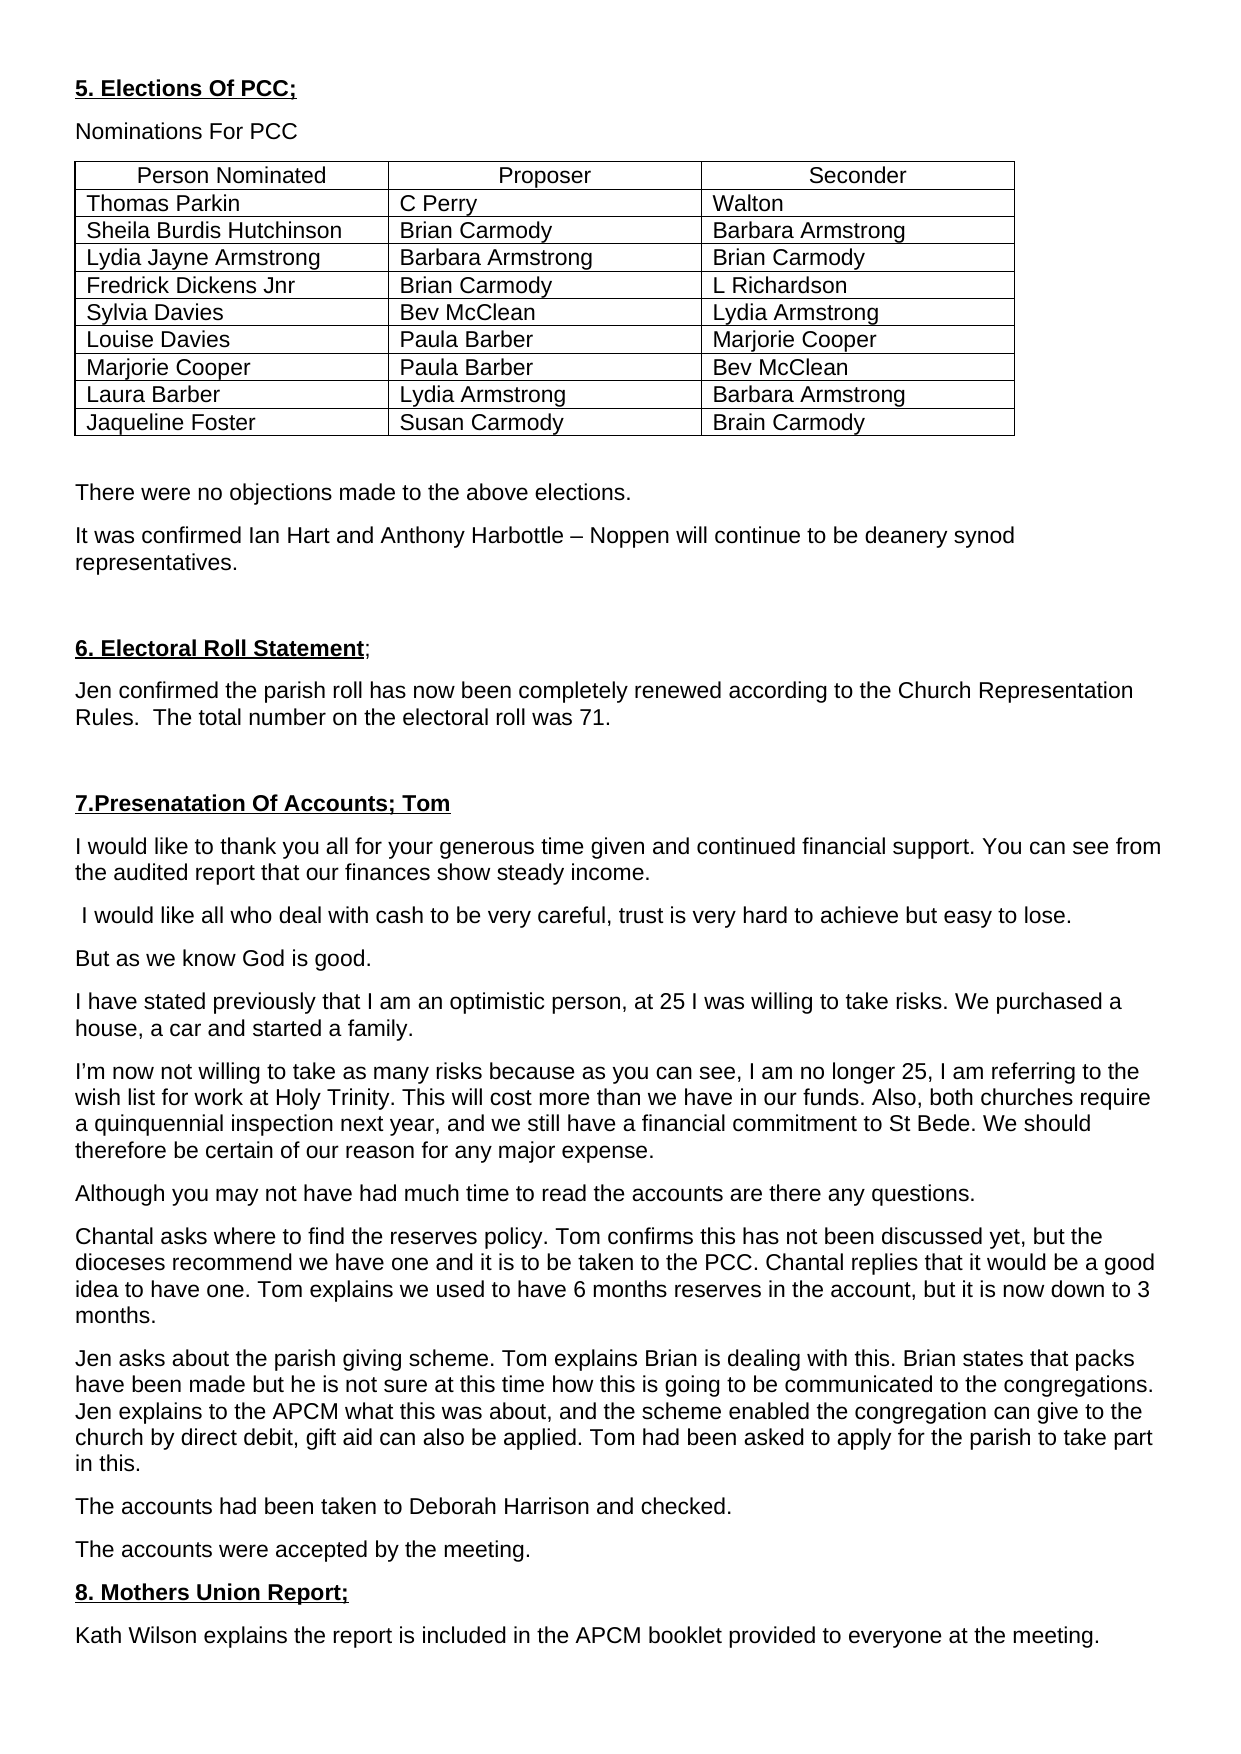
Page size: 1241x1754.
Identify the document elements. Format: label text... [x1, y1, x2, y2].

table_cell Lydia Armstrong [389, 381, 701, 408]
table_cell Bev McClean [389, 299, 701, 325]
table_cell Lydia Jayne Armstrong [76, 244, 388, 271]
text 6. Electoral Roll Statement; [75, 634, 1165, 661]
table_cell Paula Barber [389, 326, 701, 353]
table_cell Sylvia Davies [76, 299, 388, 325]
table_cell Thomas Parkin [76, 190, 388, 216]
table_header Person Nominated [76, 162, 388, 188]
table_cell Brian Carmody [389, 272, 701, 298]
text Jen asks about the parish giving scheme. Tom explains Brian is dealing with this. Brian states that packs have been made but he is not sure at this time how this is going to be communicated to the congregations. Jen explains to the APCM what this was about, and the scheme enabled the congregation can give to the church by direct debit, gift aid can also be applied. Tom had been asked to apply for the parish to take part in this. [75, 1345, 1165, 1477]
text I would like all who deal with cash to be very careful, trust is very hard to achieve but easy to lose. [75, 902, 1165, 929]
table_cell Sheila Burdis Hutchinson [76, 217, 388, 243]
table_cell Walton [702, 190, 1014, 216]
table_cell Brian Carmody [702, 244, 1014, 271]
text I’m now not willing to take as many risks because as you can see, I am no longer 25, I am referring to the wish list for work at Holy Trinity. This will cost more than we have in our funds. Also, both churches require a quinquennial inspection next year, and we still have a financial commitment to St Bede. We should therefore be certain of our reason for any major expense. [75, 1058, 1165, 1163]
table_cell Brian Carmody [389, 217, 701, 243]
table_cell Bev McClean [702, 354, 1014, 380]
table_cell Lydia Armstrong [702, 299, 1014, 325]
text Chantal asks where to find the reserves policy. Tom confirms this has not been discussed yet, but the dioceses recommend we have one and it is to be taken to the PCC. Chantal replies that it would be a good idea to have one. Tom explains we used to have 6 months reserves in the account, but it is now down to 3 months. [75, 1223, 1165, 1328]
text But as we know God is good. [75, 945, 1165, 972]
table_cell Jaqueline Foster [76, 409, 388, 435]
text I have stated previously that I am an optimistic person, at 25 I was willing to take risks. We purchased a house, a car and started a family. [75, 988, 1165, 1041]
table_cell Brain Carmody [702, 409, 1014, 435]
table_cell C Perry [389, 190, 701, 216]
table_cell Marjorie Cooper [702, 326, 1014, 353]
table_cell Paula Barber [389, 354, 701, 380]
table_cell Marjorie Cooper [76, 354, 388, 380]
text 5. Elections Of PCC; [75, 75, 1165, 101]
text 8. Mothers Union Report; [75, 1579, 1165, 1606]
table_cell Barbara Armstrong [389, 244, 701, 271]
table_cell Fredrick Dickens Jnr [76, 272, 388, 298]
text It was confirmed Ian Hart and Anthony Harbottle – Noppen will continue to be deanery synod representatives. [75, 522, 1165, 575]
text There were no objections made to the above elections. [75, 479, 1165, 505]
table_cell Susan Carmody [389, 409, 701, 435]
table_cell Laura Barber [76, 381, 388, 408]
text 7.Presenatation Of Accounts; Tom [75, 790, 1165, 816]
text The accounts were accepted by the meeting. [75, 1536, 1165, 1563]
table_cell Louise Davies [76, 326, 388, 353]
table_cell Barbara Armstrong [702, 217, 1014, 243]
text The accounts had been taken to Deborah Harrison and checked. [75, 1493, 1165, 1520]
table_cell Barbara Armstrong [702, 381, 1014, 408]
table_header Seconder [702, 162, 1014, 188]
table_cell L Richardson [702, 272, 1014, 298]
text Nominations For PCC [75, 118, 1165, 144]
text Kath Wilson explains the report is included in the APCM booklet provided to everyone at the meeting. [75, 1622, 1165, 1649]
text Although you may not have had much time to read the accounts are there any questions. [75, 1180, 1165, 1206]
text Jen confirmed the parish roll has now been completely renewed according to the Church Representation Rules. The total number on the electoral roll was 71. [75, 677, 1165, 730]
table_header Proposer [389, 162, 701, 188]
text I would like to thank you all for your generous time given and continued financial support. You can see from the audited report that our finances show steady income. [75, 833, 1165, 886]
